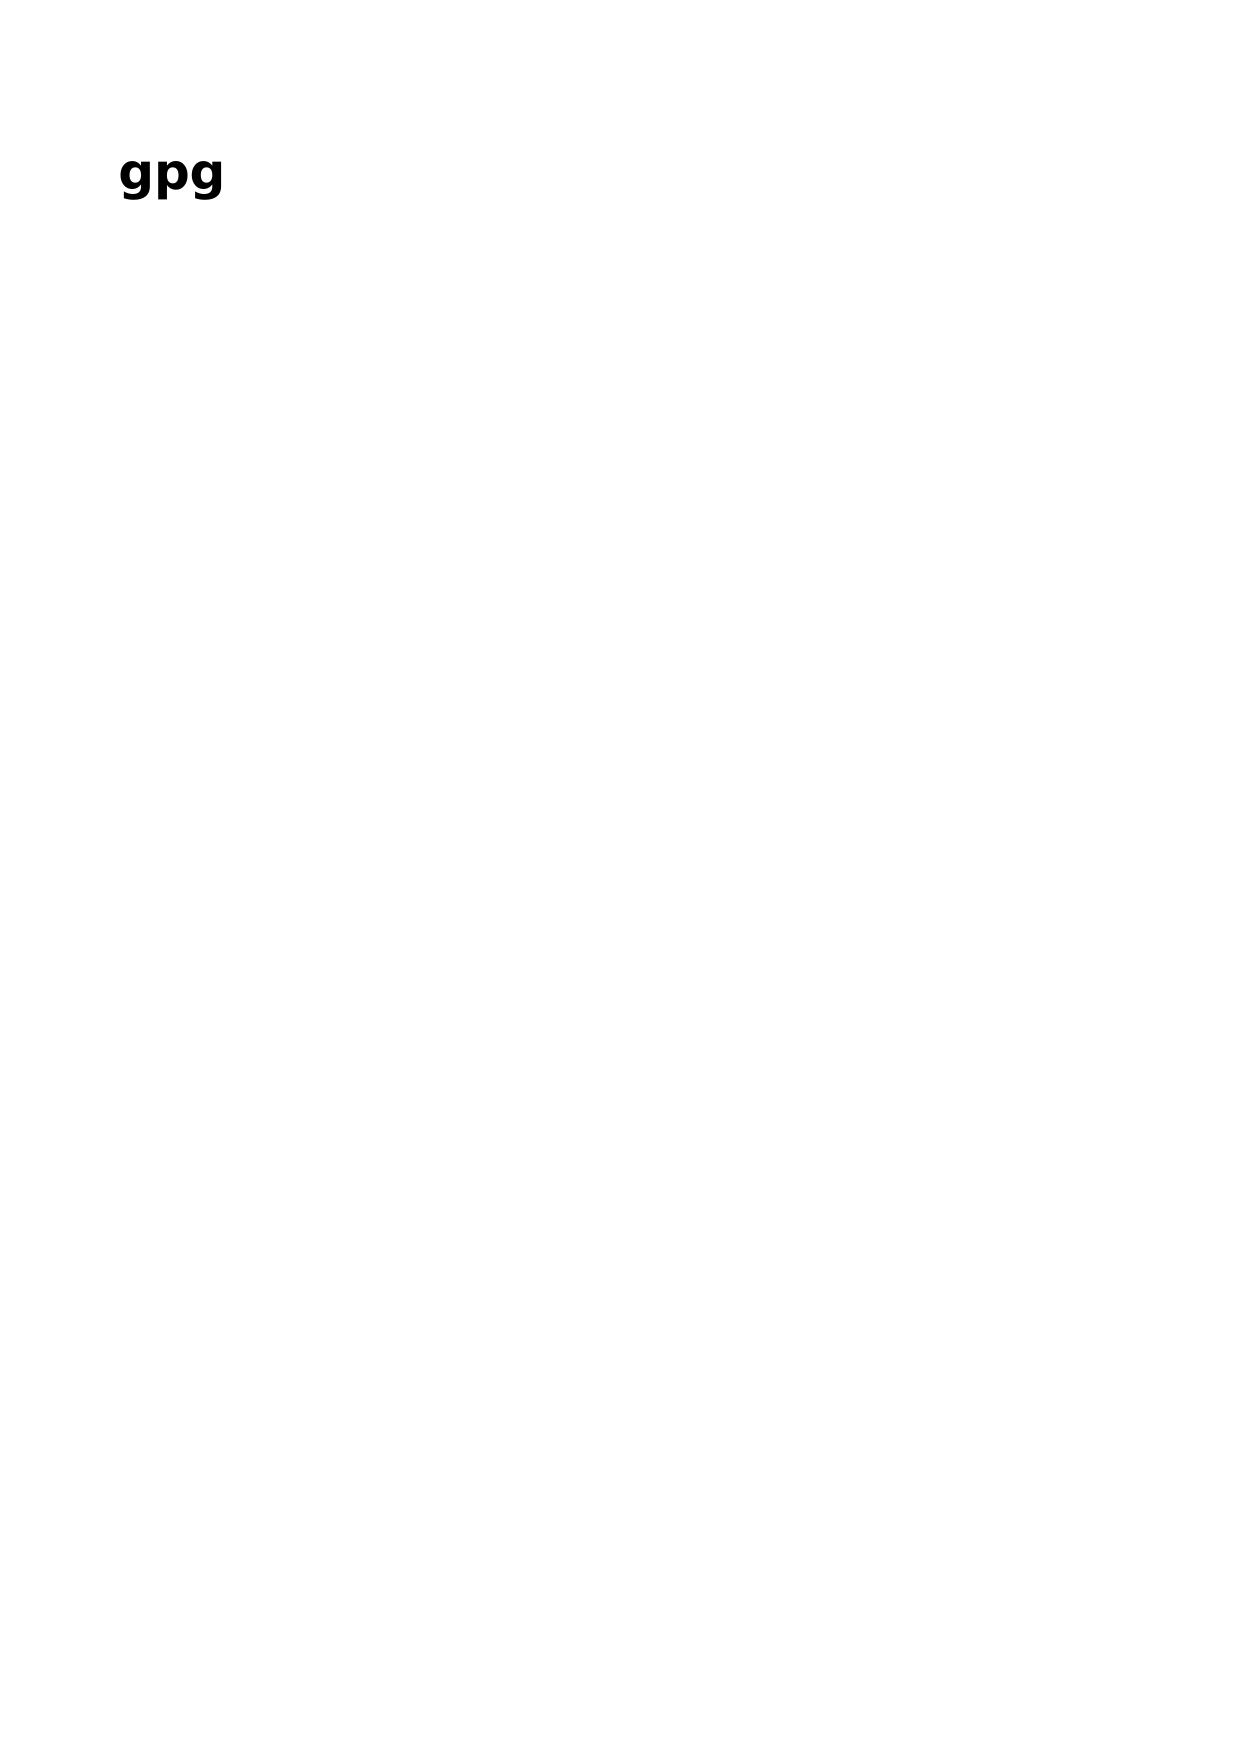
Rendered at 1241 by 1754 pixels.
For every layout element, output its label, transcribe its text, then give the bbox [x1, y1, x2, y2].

subtitle gpg [118, 143, 1122, 201]
